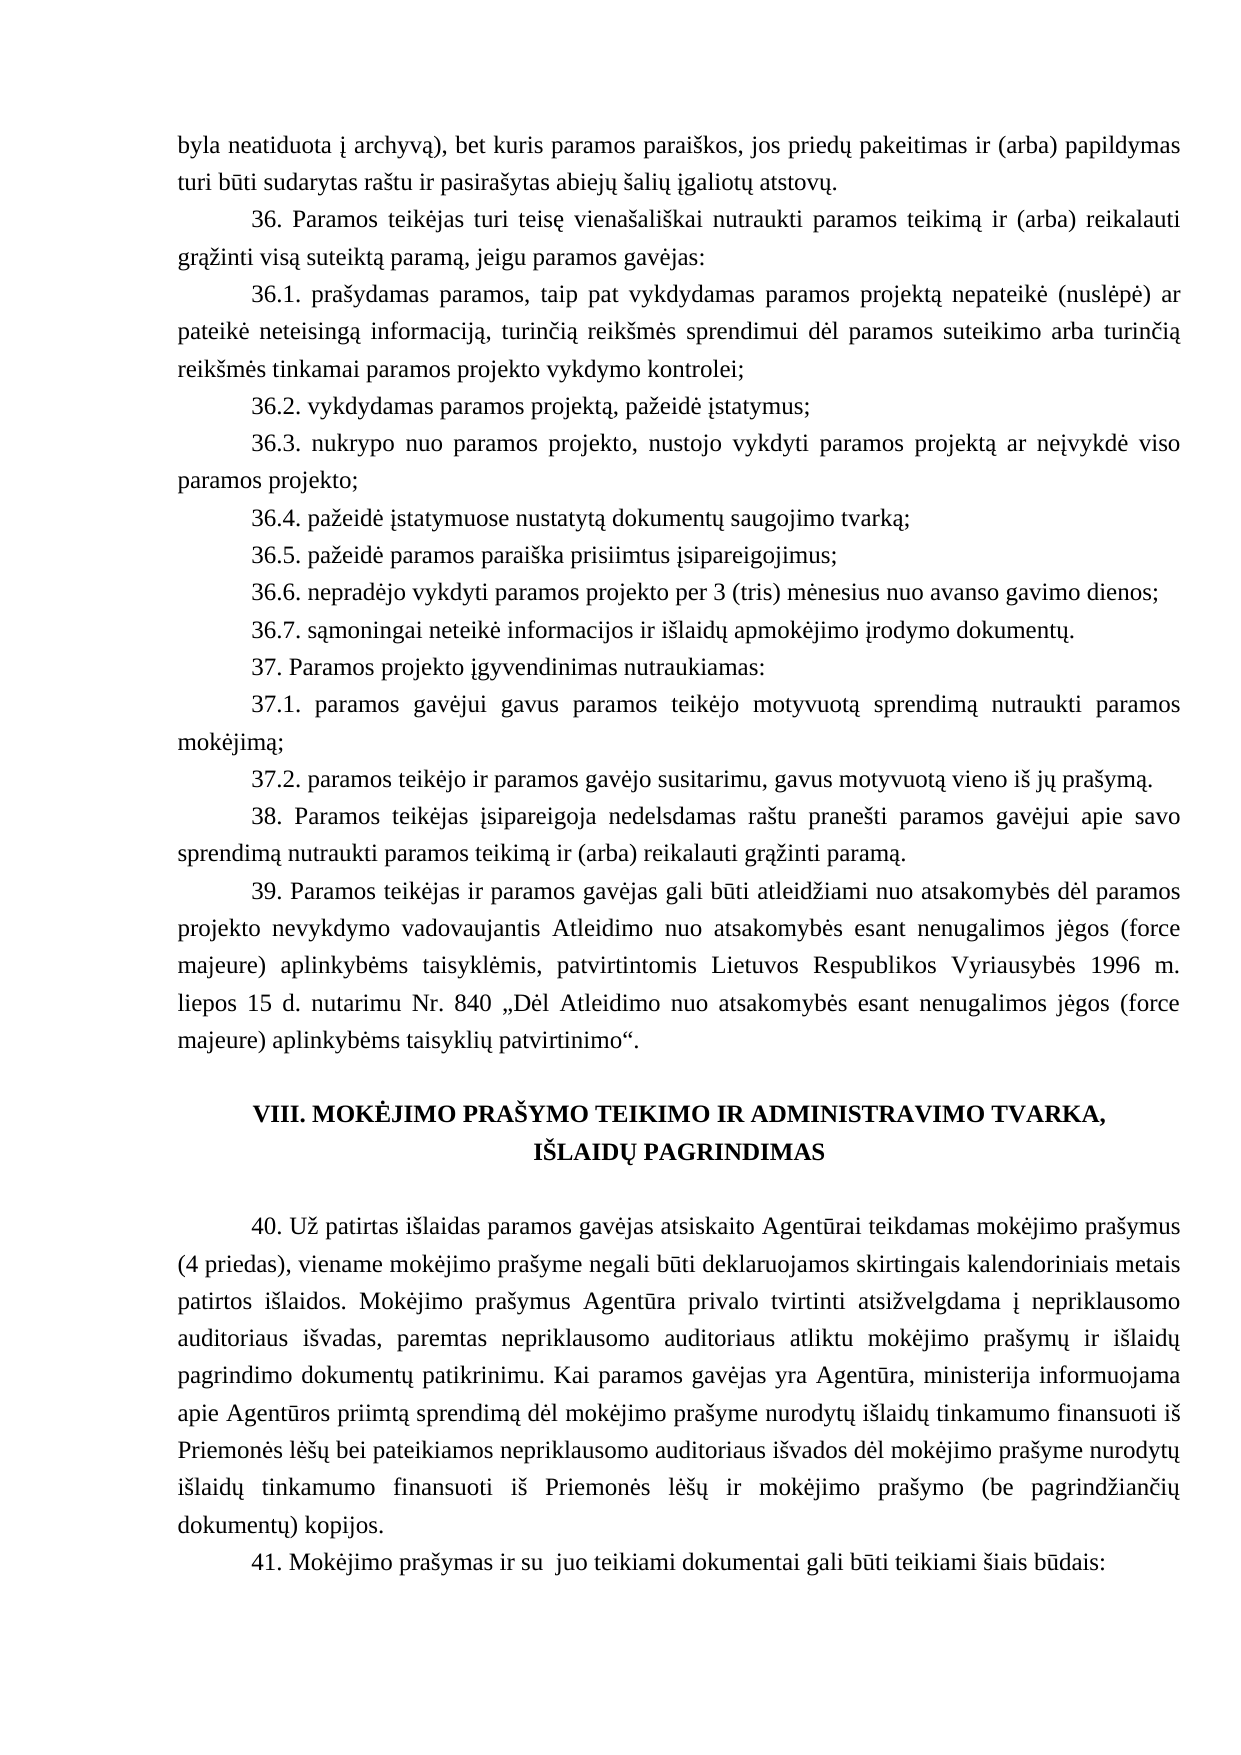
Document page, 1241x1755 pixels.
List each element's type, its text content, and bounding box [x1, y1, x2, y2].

text 41. Mokėjimo prašymas ir su juo teikiami dokumentai gali būti teikiami šiais būdais: [177, 1547, 1181, 1576]
text 36.6. nepradėjo vykdyti paramos projekto per 3 (tris) mėnesius nuo avanso gavimo dienos; [177, 577, 1181, 606]
text 37.2. paramos teikėjo ir paramos gavėjo susitarimu, gavus motyvuotą vieno iš jų prašymą. [177, 764, 1181, 793]
text byla neatiduota į archyvą), bet kuris paramos paraiškos, jos priedų pakeitimas ir (arba) papildymas turi būti sudarytas raštu ir pasirašytas abiejų šalių įgaliotų atstovų. [177, 130, 1181, 196]
text 39. Paramos teikėjas ir paramos gavėjas gali būti atleidžiami nuo atsakomybės dėl paramos projekto nevykdymo vadovaujantis Atleidimo nuo atsakomybės esant nenugalimos jėgos (force majeure) aplinkybėms taisyklėmis, patvirtintomis Lietuvos Respublikos Vyriausybės 1996 m. liepos 15 d. nutarimu Nr. 840 „Dėl Atleidimo nuo atsakomybės esant nenugalimos jėgos (force majeure) aplinkybėms taisyklių patvirtinimo“. [177, 876, 1181, 1054]
text 37.1. paramos gavėjui gavus paramos teikėjo motyvuotą sprendimą nutraukti paramos mokėjimą; [177, 689, 1181, 755]
text 36.5. pažeidė paramos paraiška prisiimtus įsipareigojimus; [177, 540, 1181, 569]
text 37. Paramos projekto įgyvendinimas nutraukiamas: [177, 652, 1181, 681]
text 38. Paramos teikėjas įsipareigoja nedelsdamas raštu pranešti paramos gavėjui apie savo sprendimą nutraukti paramos teikimą ir (arba) reikalauti grąžinti paramą. [177, 801, 1181, 867]
text 40. Už patirtas išlaidas paramos gavėjas atsiskaito Agentūrai teikdamas mokėjimo prašymus (4 priedas), viename mokėjimo prašyme negali būti deklaruojamos skirtingais kalendoriniais metais patirtos išlaidos. Mokėjimo prašymus Agentūra privalo tvirtinti atsižvelgdama į nepriklausomo auditoriaus išvadas, paremtas nepriklausomo auditoriaus atliktu mokėjimo prašymų ir išlaidų pagrindimo dokumentų patikrinimu. Kai paramos gavėjas yra Agentūra, ministerija informuojama apie Agentūros priimtą sprendimą dėl mokėjimo prašyme nurodytų išlaidų tinkamumo finansuoti iš Priemonės lėšų bei pateikiamos nepriklausomo auditoriaus išvados dėl mokėjimo prašyme nurodytų išlaidų tinkamumo finansuoti iš Priemonės lėšų ir mokėjimo prašymo (be pagrindžiančių dokumentų) kopijos. [177, 1211, 1181, 1538]
text 36.2. vykdydamas paramos projektą, pažeidė įstatymus; [177, 391, 1181, 420]
text IŠLAIDŲ PAGRINDIMAS [177, 1137, 1181, 1166]
text 36.1. prašydamas paramos, taip pat vykdydamas paramos projektą nepateikė (nuslėpė) ar pateikė neteisingą informaciją, turinčią reikšmės sprendimui dėl paramos suteikimo arba turinčią reikšmės tinkamai paramos projekto vykdymo kontrolei; [177, 279, 1181, 382]
text 36. Paramos teikėjas turi teisę vienašališkai nutraukti paramos teikimą ir (arba) reikalauti grąžinti visą suteiktą paramą, jeigu paramos gavėjas: [177, 204, 1181, 271]
text 36.7. sąmoningai neteikė informacijos ir išlaidų apmokėjimo įrodymo dokumentų. [177, 615, 1181, 643]
text VIII. MOKĖJIMO PRAŠYMO TEIKIMO IR ADMINISTRAVIMO TVARKA, [177, 1099, 1181, 1128]
text 36.4. pažeidė įstatymuose nustatytą dokumentų saugojimo tvarką; [177, 503, 1181, 532]
text 36.3. nukrypo nuo paramos projekto, nustojo vykdyti paramos projektą ar neįvykdė viso paramos projekto; [177, 428, 1181, 494]
